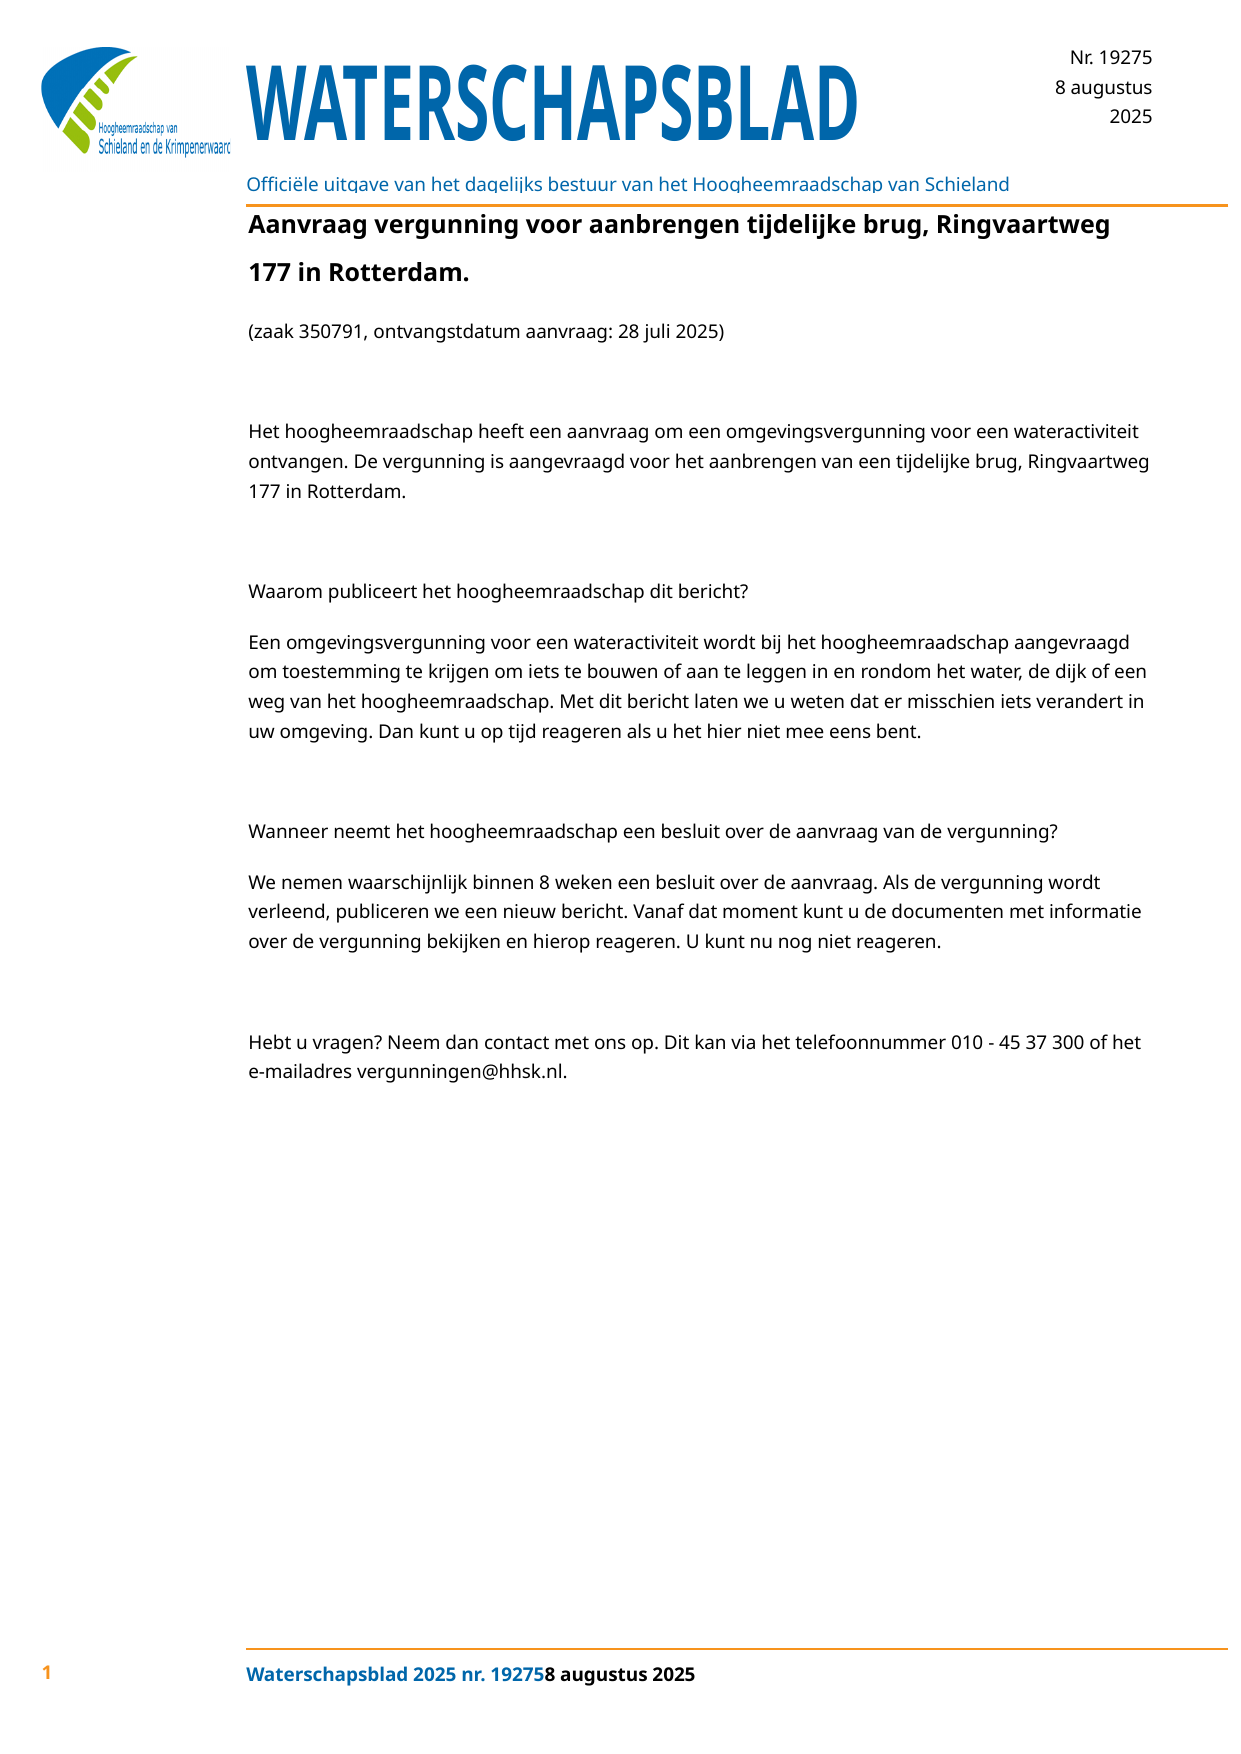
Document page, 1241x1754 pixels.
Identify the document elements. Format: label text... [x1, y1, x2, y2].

text Het hoogheemraadschap heeft een aanvraag om een omgevingsvergunning voor een wateractiviteit ontvangen. De vergunning is aangevraagd voor het aanbrengen van een tijdelijke brug, Ringvaartweg 177 in Rotterdam. [248, 419, 1152, 504]
text Aanvraag vergunning voor aanbrengen tijdelijke brug, Ringvaartweg 177 in Rotterdam. [248, 207, 1152, 288]
text (zaak 350791, ontvangstdatum aanvraag: 28 juli 2025) [248, 318, 1152, 344]
text Wanneer neemt het hoogheemraadschap een besluit over de aanvraag van de vergunning? [248, 819, 1152, 844]
text We nemen waarschijnlijk binnen 8 weken een besluit over de aanvraag. Als de vergunning wordt verleend, publiceren we een nieuw bericht. Vanaf dat moment kunt u de documenten met informatie over de vergunning bekijken en hierop reageren. U kunt nu nog niet reageren. [248, 869, 1152, 954]
text Waarom publiceert het hoogheemraadschap dit bericht? [248, 579, 1152, 604]
picture [41, 47, 231, 172]
text Hebt u vragen? Neem dan contact met ons op. Dit kan via het telefoonnummer 010 - 45 37 300 of het e-mailadres vergunningen@hhsk.nl. [248, 1029, 1152, 1084]
text Een omgevingsvergunning voor een wateractiviteit wordt bij het hoogheemraadschap aangevraagd om toestemming te krijgen om iets te bouwen of aan te leggen in en rondom het water, de dijk of een weg van het hoogheemraadschap. Met dit bericht laten we u weten dat er misschien iets verandert in uw omgeving. Dan kunt u op tijd reageren als u het hier niet mee eens bent. [248, 629, 1152, 744]
